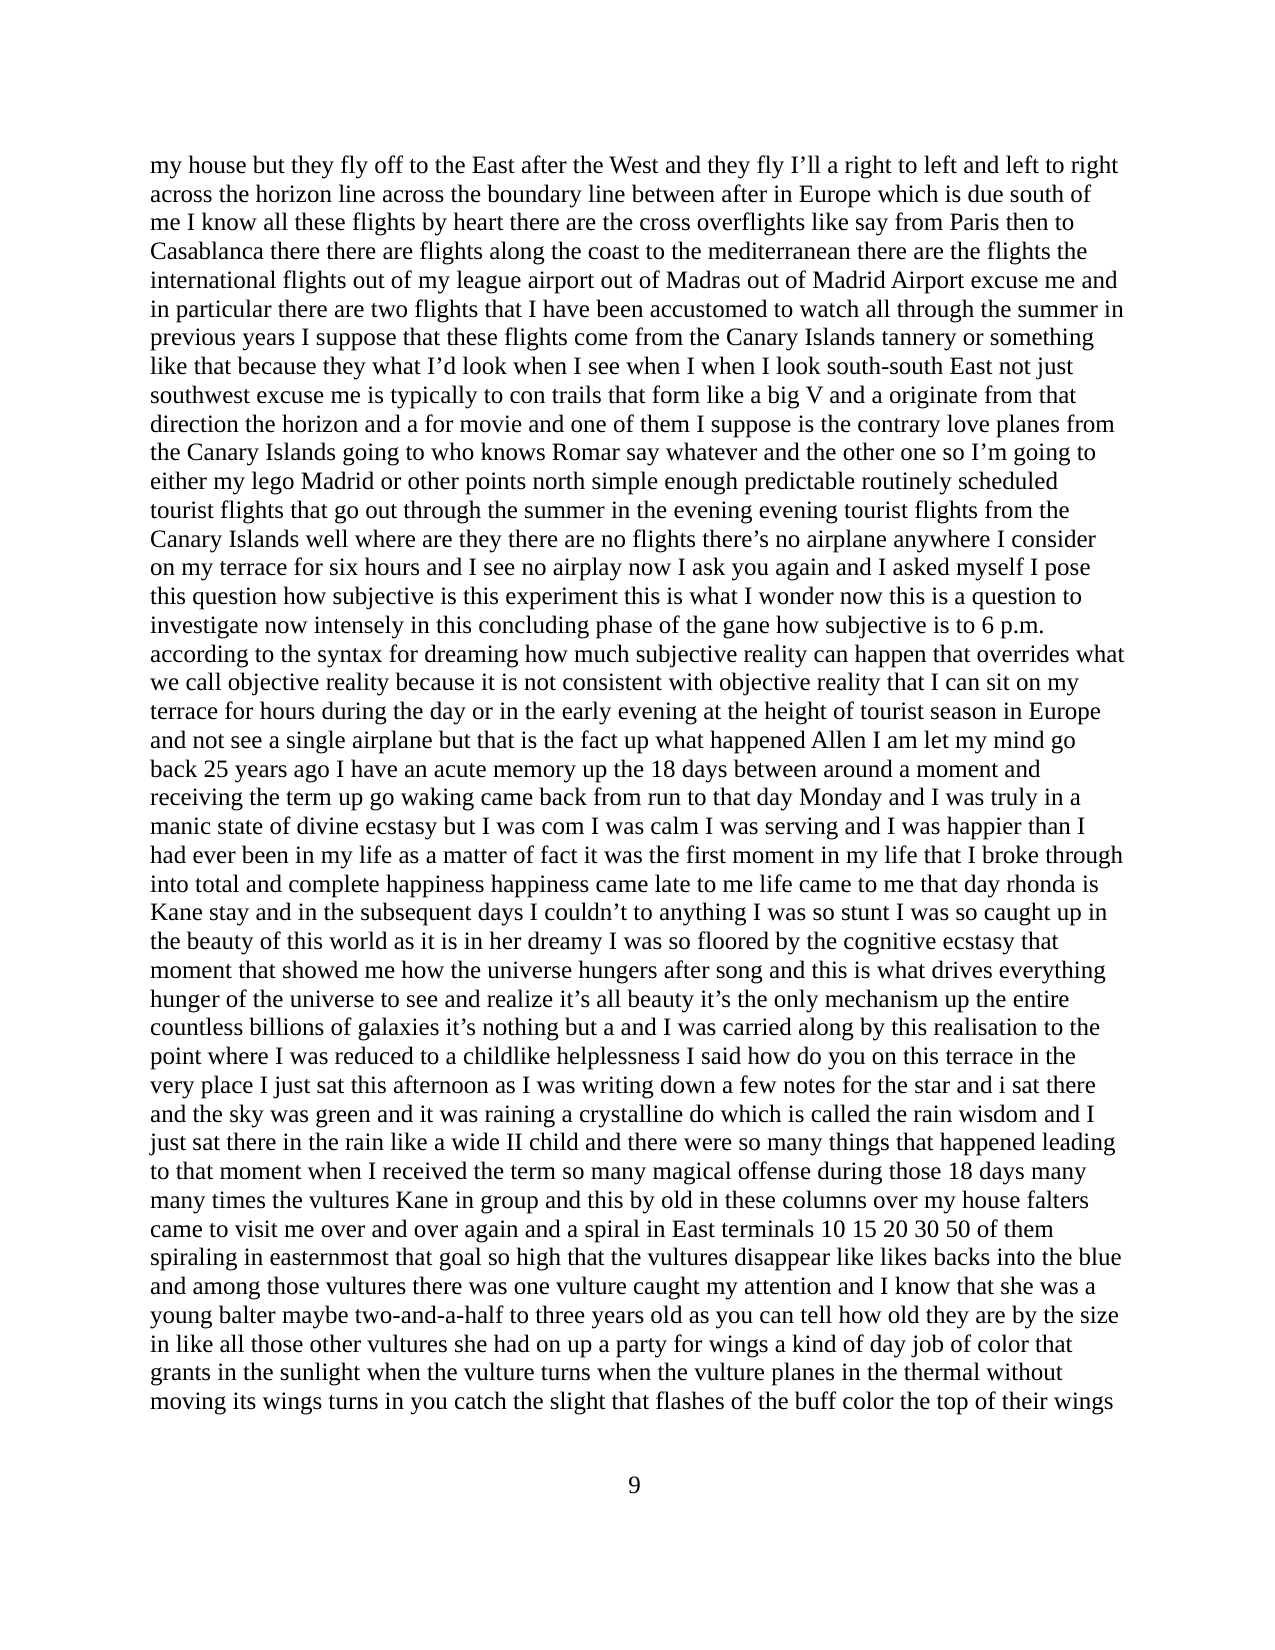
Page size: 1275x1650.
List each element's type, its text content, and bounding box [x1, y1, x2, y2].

text my house but they fly off to the East after the West and they fly I’ll a right to left and left to right across the horizon line across the boundary line between after in Europe which is due south of me I know all these flights by heart there are the cross overflights like say from Paris then to Casablanca there there are flights along the coast to the mediterranean there are the flights the international flights out of my league airport out of Madras out of Madrid Airport excuse me and in particular there are two flights that I have been accustomed to watch all through the summer in previous years I suppose that these flights come from the Canary Islands tannery or something like that because they what I’d look when I see when I when I look south-south East not just southwest excuse me is typically to con trails that form like a big V and a originate from that direction the horizon and a for movie and one of them I suppose is the contrary love planes from the Canary Islands going to who knows Romar say whatever and the other one so I’m going to either my lego Madrid or other points north simple enough predictable routinely scheduled tourist flights that go out through the summer in the evening evening tourist flights from the Canary Islands well where are they there are no flights there’s no airplane anywhere I consider on my terrace for six hours and I see no airplay now I ask you again and I asked myself I pose this question how subjective is this experiment this is what I wonder now this is a question to investigate now intensely in this concluding phase of the gane how subjective is to 6 p.m. according to the syntax for dreaming how much subjective reality can happen that overrides what we call objective reality because it is not consistent with objective reality that I can sit on my terrace for hours during the day or in the early evening at the height of tourist season in Europe and not see a single airplane but that is the fact up what happened Allen I am let my mind go back 25 years ago I have an acute memory up the 18 days between around a moment and receiving the term up go waking came back from run to that day Monday and I was truly in a manic state of divine ecstasy but I was com I was calm I was serving and I was happier than I had ever been in my life as a matter of fact it was the first moment in my life that I broke through into total and complete happiness happiness came late to me life came to me that day rhonda is Kane stay and in the subsequent days I couldn’t to anything I was so stunt I was so caught up in the beauty of this world as it is in her dreamy I was so floored by the cognitive ecstasy that moment that showed me how the universe hungers after song and this is what drives everything hunger of the universe to see and realize it’s all beauty it’s the only mechanism up the entire countless billions of galaxies it’s nothing but a and I was carried along by this realisation to the point where I was reduced to a childlike helplessness I said how do you on this terrace in the very place I just sat this afternoon as I was writing down a few notes for the star and i sat there and the sky was green and it was raining a crystalline do which is called the rain wisdom and I just sat there in the rain like a wide II child and there were so many things that happened leading to that moment when I received the term so many magical offense during those 18 days many many times the vultures Kane in group and this by old in these columns over my house falters came to visit me over and over again and a spiral in East terminals 10 15 20 30 50 of them spiraling in easternmost that goal so high that the vultures disappear like likes backs into the blue and among those vultures there was one vulture caught my attention and I know that she was a young balter maybe two-and-a-half to three years old as you can tell how old they are by the size in like all those other vultures she had on up a party for wings a kind of day job of color that grants in the sunlight when the vulture turns when the vulture planes in the thermal without moving its wings turns in you catch the slight that flashes of the buff color the top of their wings [150, 150, 1125, 1415]
